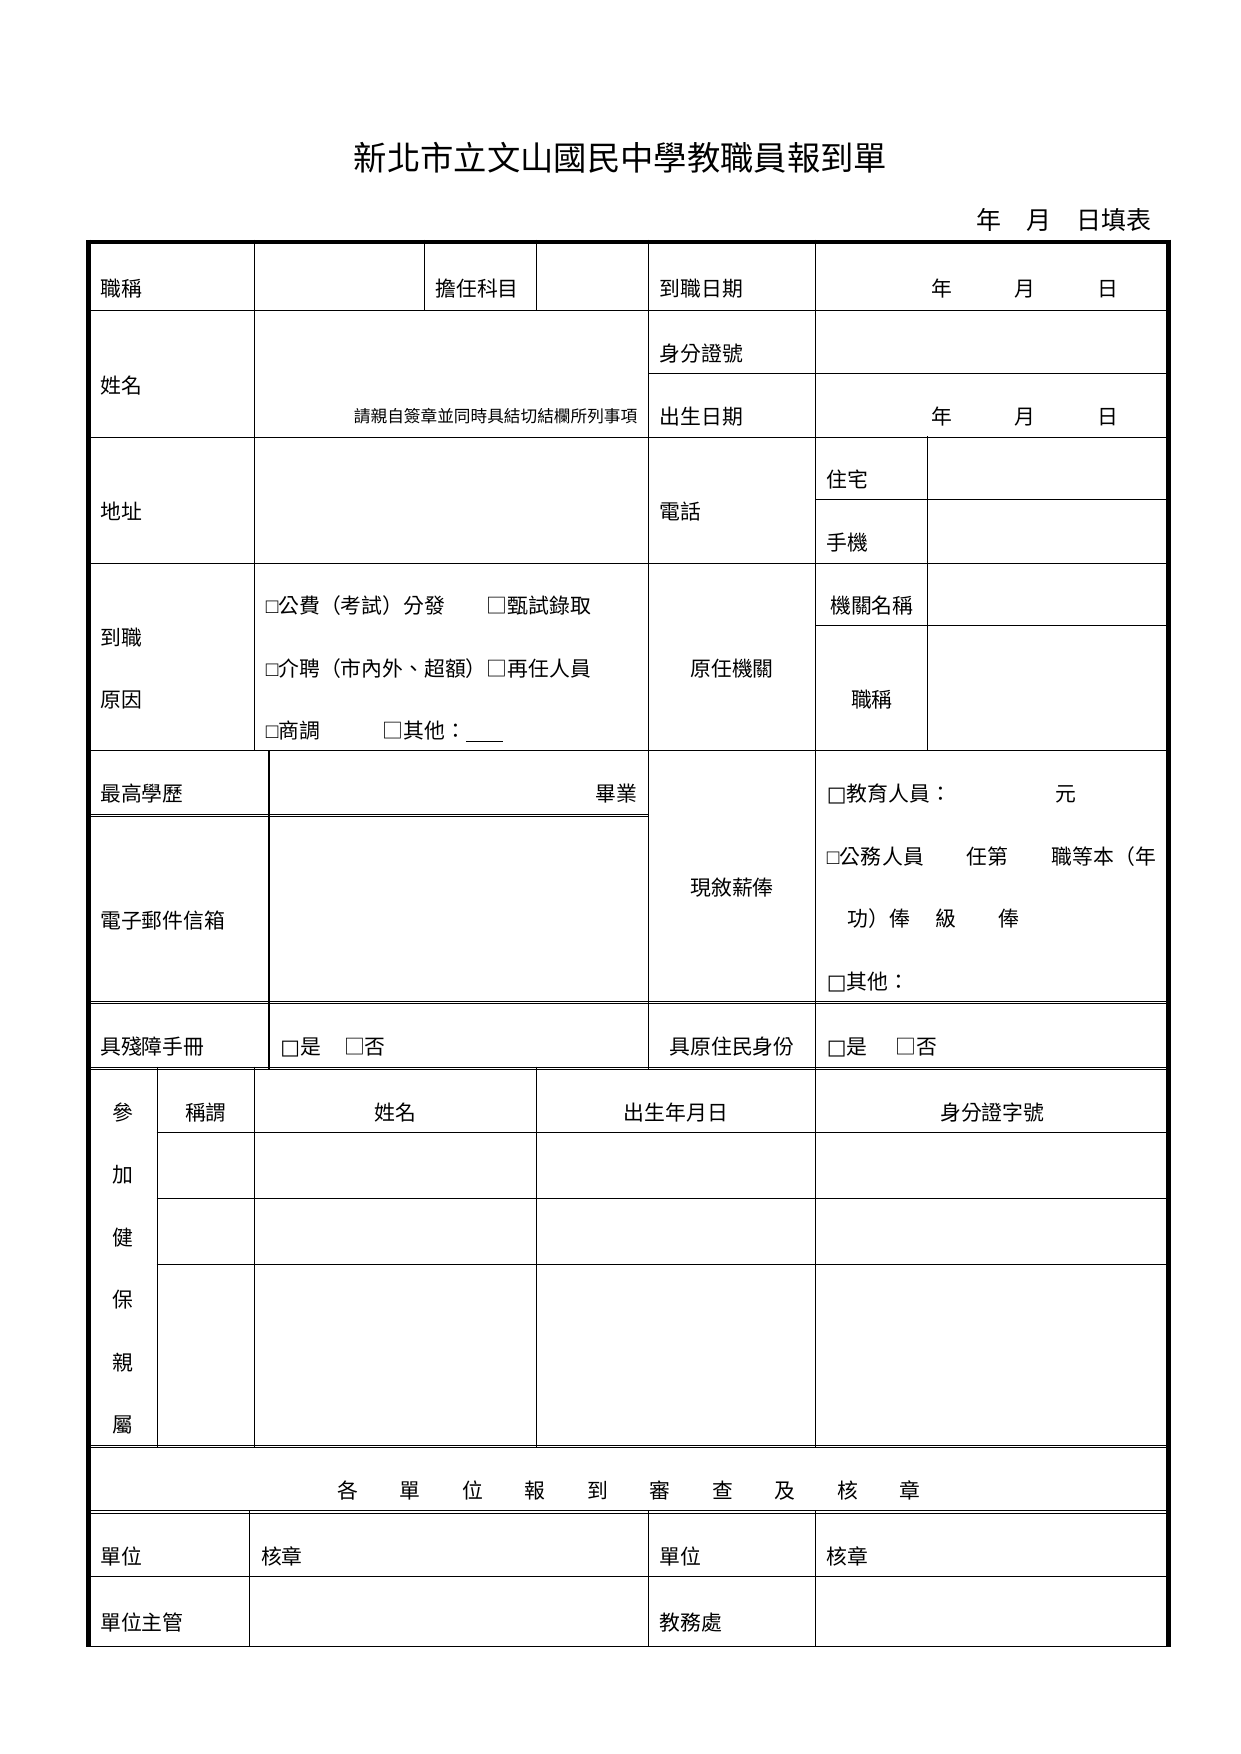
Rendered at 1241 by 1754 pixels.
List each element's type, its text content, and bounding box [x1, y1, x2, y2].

text 年 月 日填表 [89, 177, 1152, 239]
table_cell 稱謂 [158, 1070, 254, 1132]
table_cell 出生日期 [649, 374, 815, 436]
table_cell [816, 1199, 1166, 1263]
table_cell 職稱 [816, 626, 927, 750]
table_cell 畢業 [270, 751, 648, 813]
table_cell 姓名 [91, 311, 254, 436]
table_cell 機關名稱 [816, 564, 927, 625]
table_cell □是 □否 [816, 1004, 1166, 1067]
table_cell 各 單 位 報 到 審 查 及 核 章 [91, 1448, 1166, 1510]
table_cell [250, 1577, 648, 1646]
table_cell [255, 1265, 536, 1445]
table_cell [928, 626, 1166, 750]
table_cell 最高學歷 [91, 751, 268, 813]
table_cell 到職 原因 [91, 564, 254, 750]
table_cell 現敘薪俸 [649, 751, 815, 1001]
table_cell 電話 [649, 438, 815, 562]
table_cell [816, 1577, 1166, 1646]
table_header [537, 244, 648, 310]
text 新北市立文山國民中學教職員報到單 [89, 114, 1152, 177]
table_cell 教務處 [649, 1577, 815, 1646]
table_cell [158, 1133, 254, 1198]
table_cell 姓名 [255, 1070, 536, 1132]
table_cell 身分證字號 [816, 1070, 1166, 1132]
table_cell 單位主管 [91, 1577, 249, 1646]
table_cell 單位 [649, 1514, 815, 1576]
table_cell [255, 1199, 536, 1263]
table_cell 核章 [816, 1514, 1166, 1576]
table_cell 核章 [250, 1514, 648, 1576]
table_cell □公費（考試）分發 □甄試錄取 □介聘（市內外、超額）□再任人員 □商調 □其他： [255, 564, 648, 750]
table_cell [537, 1265, 815, 1445]
table_cell 請親自簽章並同時具結切結欄所列事項 [255, 311, 648, 436]
table_header 年 月 日 [816, 244, 1166, 310]
table_cell [928, 438, 1166, 499]
table_header [255, 244, 424, 310]
table_cell [928, 500, 1166, 562]
table_cell [255, 438, 648, 562]
table_cell [816, 1133, 1166, 1198]
table_cell [270, 817, 648, 1001]
table_cell 具殘障手冊 [91, 1004, 268, 1067]
table_cell 手機 [816, 500, 927, 562]
table_cell □教育人員： 元 □公務人員 任第 職等本（年功）俸 級 俸 □其他： [816, 751, 1166, 1001]
table_cell [537, 1199, 815, 1263]
table_cell [537, 1133, 815, 1198]
table_cell [928, 564, 1166, 625]
table_cell 年 月 日 [816, 374, 1166, 436]
table_cell [158, 1199, 254, 1263]
table_cell 具原住民身份 [649, 1004, 815, 1067]
table_cell 電子郵件信箱 [91, 817, 268, 1001]
table_cell 單位 [91, 1514, 249, 1576]
table_cell 地址 [91, 438, 254, 562]
table_cell 原任機關 [649, 564, 815, 750]
table_cell 身分證號 [649, 311, 815, 373]
table_cell [816, 1265, 1166, 1445]
table_cell [255, 1133, 536, 1198]
table_header 到職日期 [649, 244, 815, 310]
table_cell [816, 311, 1166, 373]
table_cell □是 □否 [270, 1004, 648, 1067]
table_cell 住宅 [816, 438, 927, 499]
table_cell [158, 1265, 254, 1445]
table_header 擔任科目 [425, 244, 536, 310]
table_cell 參加健保親屬 [91, 1070, 157, 1445]
table_header 職稱 [91, 244, 254, 310]
table_cell 出生年月日 [537, 1070, 815, 1132]
